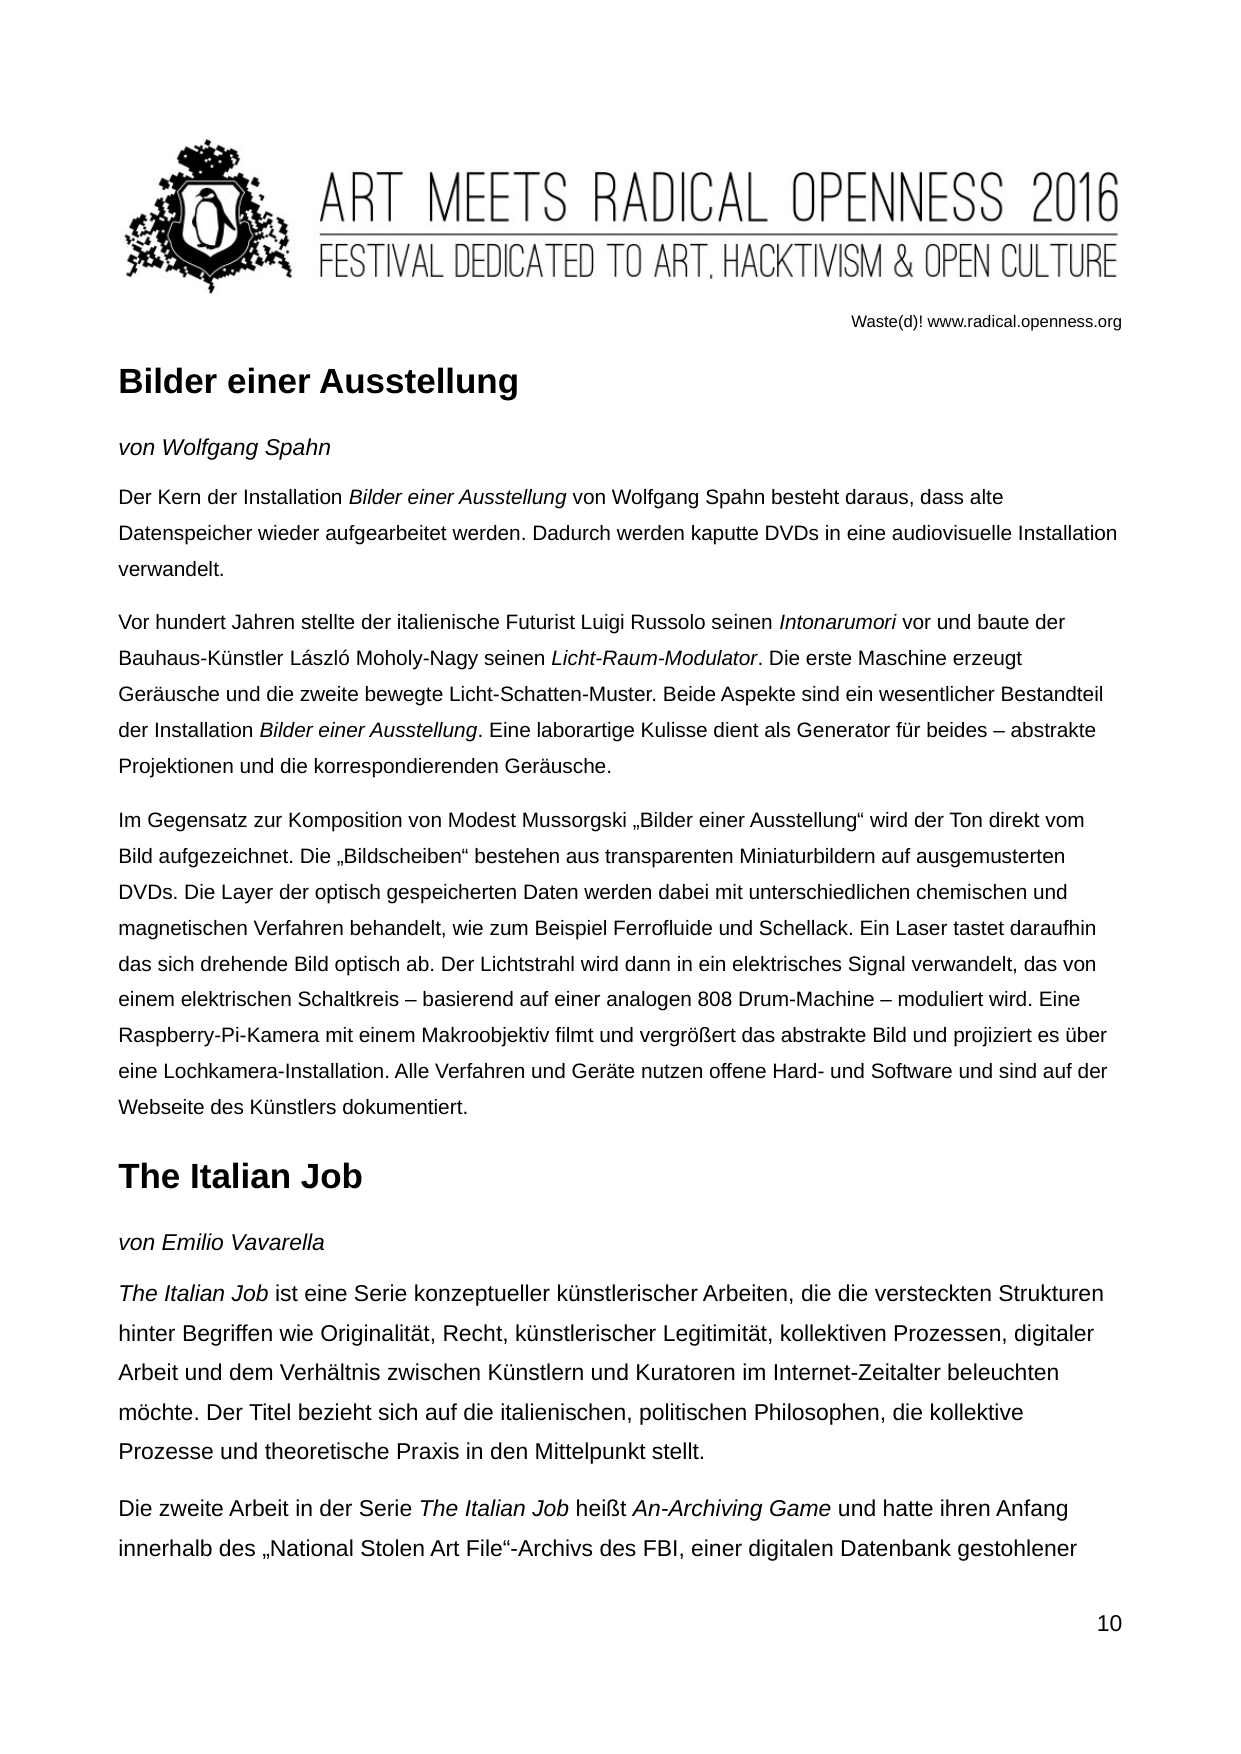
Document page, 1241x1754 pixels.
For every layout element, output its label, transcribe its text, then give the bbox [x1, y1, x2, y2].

text Der Kern der Installation Bilder einer Ausstellung von Wolfgang Spahn besteht daraus, dass alte Datenspeicher wieder aufgearbeitet werden. Dadurch werden kaputte DVDs in eine audiovisuelle Installation verwandelt. [118, 485, 1122, 581]
text von Wolfgang Spahn [118, 433, 1122, 460]
subtitle Bilder einer Ausstellung [118, 361, 1122, 401]
text Vor hundert Jahren stellte der italienische Futurist Luigi Russolo seinen Intonarumori vor und baute der Bauhaus-Künstler László Moholy-Nagy seinen Licht-Raum-Modulator. Die erste Maschine erzeugt Geräusche und die zweite bewegte Licht-Schatten-Muster. Beide Aspekte sind ein wesentlicher Bestandteil der Installation Bilder einer Ausstellung. Eine laborartige Kulisse dient als Generator für beides – abstrakte Projektionen und die korrespondierenden Geräusche. [118, 610, 1122, 778]
picture [118, 118, 1123, 298]
subtitle The Italian Job [118, 1156, 1122, 1196]
text von Emilio Vavarella [118, 1229, 1122, 1255]
text The Italian Job ist eine Serie konzeptueller künstlerischer Arbeiten, die die versteckten Strukturen hinter Begriffen wie Originalität, Recht, künstlerischer Legitimität, kollektiven Prozessen, digitaler Arbeit und dem Verhältnis zwischen Künstlern und Kuratoren im Internet-Zeitalter beleuchten möchte. Der Titel bezieht sich auf die italienischen, politischen Philosophen, die kollektive Prozesse und theoretische Praxis in den Mittelpunkt stellt. [118, 1280, 1122, 1464]
text Im Gegensatz zur Komposition von Modest Mussorgski „Bilder einer Ausstellung“ wird der Ton direkt vom Bild aufgezeichnet. Die „Bildscheiben“ bestehen aus transparenten Miniaturbildern auf ausgemusterten DVDs. Die Layer der optisch gespeicherten Daten werden dabei mit unterschiedlichen chemischen und magnetischen Verfahren behandelt, wie zum Beispiel Ferrofluide und Schellack. Ein Laser tastet daraufhin das sich drehende Bild optisch ab. Der Lichtstrahl wird dann in ein elektrisches Signal verwandelt, das von einem elektrischen Schaltkreis – basierend auf einer analogen 808 Drum-Machine – moduliert wird. Eine Raspberry-Pi-Kamera mit einem Makroobjektiv filmt und vergrößert das abstrakte Bild und projiziert es über eine Lochkamera-Installation. Alle Verfahren und Geräte nutzen offene Hard- und Software und sind auf der Webseite des Künstlers dokumentiert. [118, 808, 1122, 1119]
text Die zweite Arbeit in der Serie The Italian Job heißt An-Archiving Game und hatte ihren Anfang innerhalb des „National Stolen Art File“-Archivs des FBI, einer digitalen Datenbank gestohlener [118, 1495, 1122, 1561]
